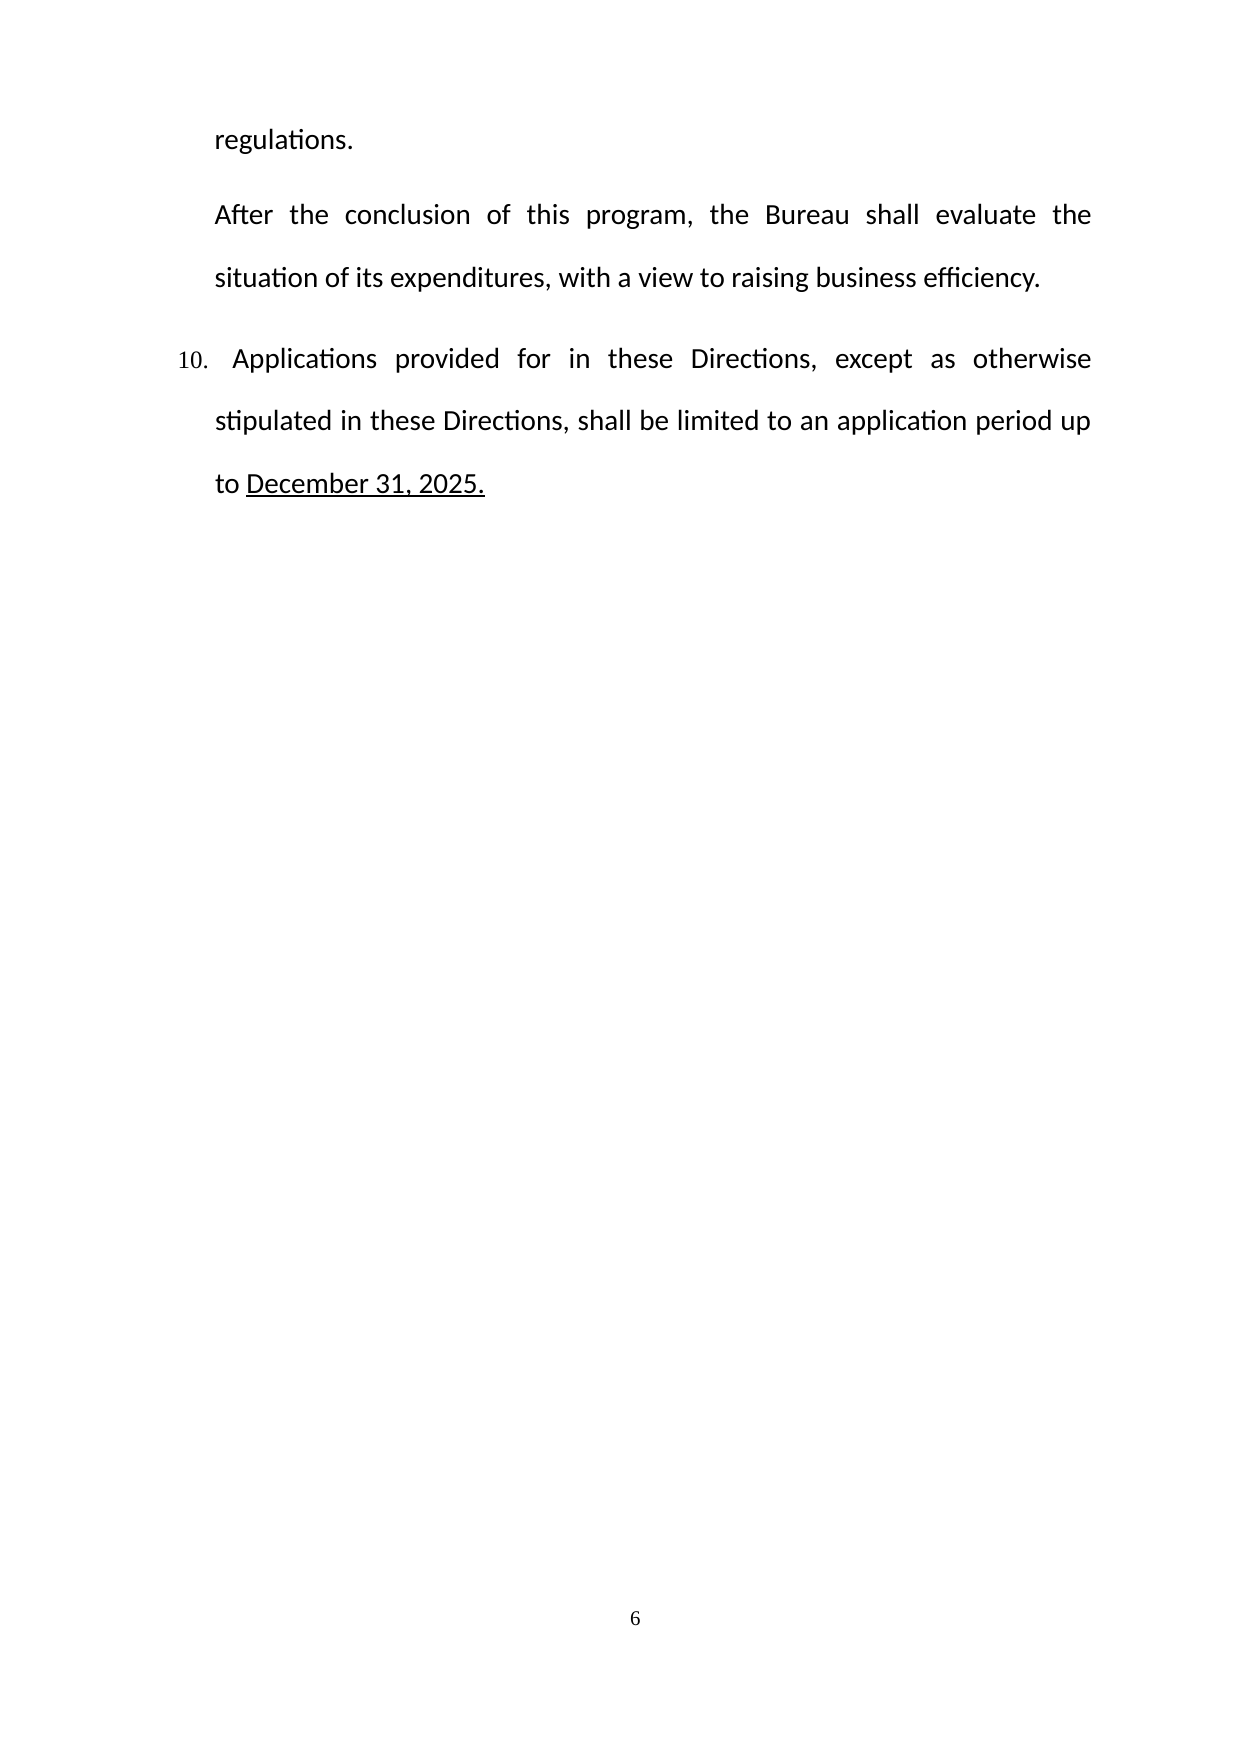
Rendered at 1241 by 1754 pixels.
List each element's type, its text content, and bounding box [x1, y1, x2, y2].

text After the conclusion of this program, the Bureau shall evaluate the situation of its expenditures, with a view to raising business efficiency. [214, 172, 1092, 297]
list Applications provided for in these Directions, except as otherwise stipulated in these Directions, shall be limited to an application period up to December 31, 2025. [177, 316, 1092, 504]
text regulations. [214, 97, 1092, 160]
